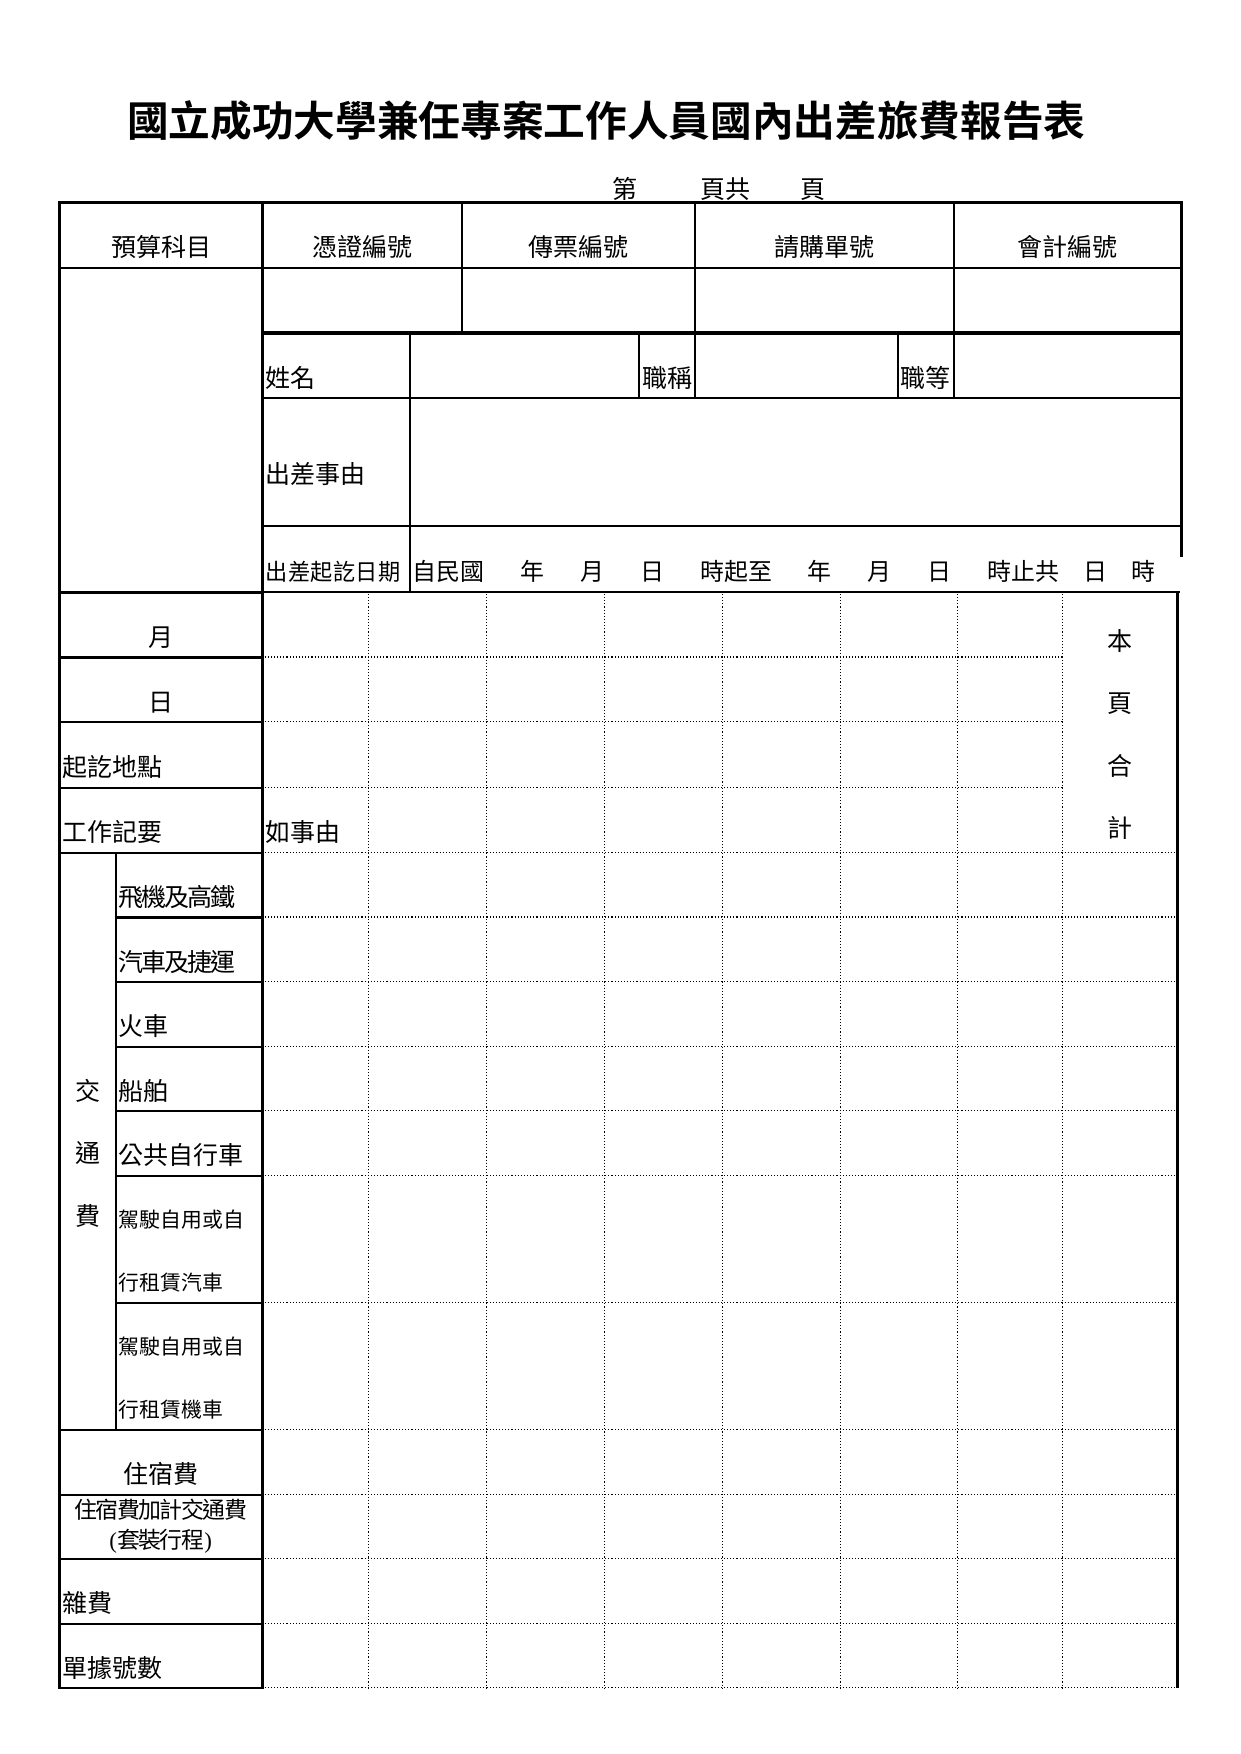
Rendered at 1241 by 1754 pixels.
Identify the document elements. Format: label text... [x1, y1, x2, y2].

table_cell [487, 852, 604, 916]
table_cell [605, 1175, 722, 1302]
table_cell 日 [61, 659, 261, 721]
table_cell [369, 1429, 487, 1493]
table_cell [487, 787, 604, 852]
table_cell 職稱 [640, 335, 694, 397]
table_cell [840, 1429, 958, 1493]
table_cell [605, 1558, 722, 1623]
table_cell [369, 1494, 487, 1558]
table_cell [722, 1046, 840, 1110]
table_cell [1063, 981, 1176, 1046]
table_cell [369, 1558, 487, 1623]
table_cell [958, 593, 1063, 656]
table_cell [487, 1429, 604, 1493]
table_cell [958, 1046, 1063, 1110]
table_cell [840, 1494, 958, 1558]
table_cell [955, 269, 1180, 331]
table_cell [722, 981, 840, 1046]
table_cell [369, 721, 487, 787]
table_cell [958, 787, 1063, 852]
table_cell [1063, 1110, 1176, 1175]
table_cell [605, 1046, 722, 1110]
table_cell [487, 656, 604, 721]
table_cell [369, 981, 487, 1046]
table_cell [722, 593, 840, 656]
table_cell [605, 593, 722, 656]
table_cell [487, 1110, 604, 1175]
table_cell [696, 269, 953, 331]
table_cell [605, 1494, 722, 1558]
table_cell [840, 981, 958, 1046]
table_cell 雜費 [61, 1560, 261, 1623]
table_header 傳票編號 [463, 204, 694, 267]
table_cell [840, 656, 958, 721]
table_cell [722, 721, 840, 787]
table_cell [264, 593, 369, 656]
table_cell [264, 1302, 369, 1429]
table_cell [264, 269, 461, 331]
table_cell [722, 852, 840, 916]
table_cell [463, 269, 694, 331]
table_cell [958, 1429, 1063, 1493]
table_cell [264, 1110, 369, 1175]
table_cell 出差起訖日期 [264, 527, 409, 591]
table_cell 船舶 [117, 1048, 261, 1110]
table_cell [605, 1110, 722, 1175]
table_cell [264, 1558, 369, 1623]
table_cell [958, 1302, 1063, 1429]
text 第 頁共 頁 [75, 139, 1162, 201]
table_cell [264, 1494, 369, 1558]
table_cell [264, 1175, 369, 1302]
table_cell [487, 916, 604, 981]
table_cell [722, 1558, 840, 1623]
table_cell [61, 269, 261, 591]
table_cell [1063, 1623, 1176, 1687]
table_cell [369, 656, 487, 721]
table_cell [264, 1046, 369, 1110]
table_cell [487, 721, 604, 787]
table_cell [840, 1046, 958, 1110]
table_cell [605, 852, 722, 916]
table_cell 工作記要 [61, 789, 261, 852]
table_cell [722, 1110, 840, 1175]
table_cell [722, 1302, 840, 1429]
table_cell [958, 1494, 1063, 1558]
table_cell [958, 721, 1063, 787]
table_cell [840, 1558, 958, 1623]
table_cell [369, 1302, 487, 1429]
table_cell [264, 1623, 369, 1687]
table_cell [958, 981, 1063, 1046]
table_cell [840, 1110, 958, 1175]
table_cell [722, 1175, 840, 1302]
table_cell [264, 916, 369, 981]
table_cell [1063, 1175, 1176, 1302]
table_cell [605, 1302, 722, 1429]
table_cell [1063, 1494, 1176, 1558]
table_cell 如事由 [264, 787, 369, 852]
table_cell [958, 1623, 1063, 1687]
table_cell [369, 787, 487, 852]
table_cell [487, 1302, 604, 1429]
table_cell [369, 1175, 487, 1302]
table_cell [722, 916, 840, 981]
table_cell 單據號數 [61, 1625, 261, 1687]
table_cell [958, 1110, 1063, 1175]
table_cell 姓名 [264, 335, 409, 397]
table_cell [958, 852, 1063, 916]
table_cell [840, 721, 958, 787]
table_cell [696, 335, 897, 397]
table_cell 駕駛自用或自行租賃汽車 [117, 1177, 261, 1302]
table_cell [722, 787, 840, 852]
table_cell [1063, 916, 1176, 981]
table_header 請購單號 [696, 204, 953, 267]
table_cell [487, 1494, 604, 1558]
table_cell [487, 1623, 604, 1687]
table_cell [369, 1046, 487, 1110]
table_cell [411, 399, 1180, 525]
table_cell [958, 916, 1063, 981]
table_cell [369, 1110, 487, 1175]
table_cell [722, 1429, 840, 1493]
table_cell 公共自行車 [117, 1112, 261, 1175]
table_cell [840, 916, 958, 981]
table_cell [369, 916, 487, 981]
table_cell [958, 1558, 1063, 1623]
table_cell [264, 852, 369, 916]
table_cell [487, 1558, 604, 1623]
table_cell 自民國 年 月 日 時起至 年 月 日 時止共 日 時 [411, 527, 1180, 591]
table_cell [1063, 1046, 1176, 1110]
table_cell [1180, 558, 1218, 1101]
table_header 會計編號 [955, 204, 1180, 267]
table_cell [840, 1175, 958, 1302]
table_cell [369, 593, 487, 656]
table_cell [487, 593, 604, 656]
table_cell [840, 787, 958, 852]
table_cell [840, 852, 958, 916]
table_cell [1063, 1558, 1176, 1623]
table_cell [955, 335, 1180, 397]
table_cell [958, 1175, 1063, 1302]
table_cell [264, 1429, 369, 1493]
table_cell [958, 656, 1063, 721]
table_cell 月 [61, 594, 261, 656]
table_header 憑證編號 [264, 204, 461, 267]
table_cell [264, 721, 369, 787]
table_cell [605, 656, 722, 721]
table_cell [722, 656, 840, 721]
table_cell [605, 981, 722, 1046]
table_cell [840, 593, 958, 656]
table_cell 駕駛自用或自行租賃機車 [117, 1304, 261, 1429]
table_cell [1063, 1429, 1176, 1493]
table_cell [411, 335, 638, 397]
table_header 預算科目 [61, 204, 261, 267]
table_cell [487, 1046, 604, 1110]
table_cell [722, 1494, 840, 1558]
table_cell 住宿費 [61, 1431, 261, 1493]
table_cell [369, 852, 487, 916]
table_cell 飛機及高鐵 [117, 854, 261, 916]
table_cell [605, 1429, 722, 1493]
table_cell [264, 656, 369, 721]
text 國立成功大學兼任專案工作人員國內出差旅費報告表 [75, 76, 1162, 139]
table_cell [1063, 1302, 1176, 1429]
table_cell [605, 721, 722, 787]
table_cell [369, 1623, 487, 1687]
table_cell [487, 981, 604, 1046]
table_cell 汽車及捷運 [117, 919, 261, 981]
table_cell [840, 1623, 958, 1687]
table_cell [605, 1623, 722, 1687]
table_cell 出差事由 [264, 399, 409, 525]
table_cell [722, 1623, 840, 1687]
table_cell [487, 1175, 604, 1302]
table_cell 火車 [117, 983, 261, 1046]
table_cell [1063, 852, 1176, 916]
table_cell 起訖地點 [61, 723, 261, 787]
table_cell [605, 787, 722, 852]
table_cell 本 頁 合 計 [1063, 593, 1176, 852]
table_cell 職等 [899, 335, 953, 397]
table_cell 住宿費加計交通費(套裝行程) [61, 1496, 261, 1558]
table_cell [605, 916, 722, 981]
table_cell 交 通 費 [61, 854, 115, 1429]
table_cell [264, 981, 369, 1046]
table_cell [840, 1302, 958, 1429]
